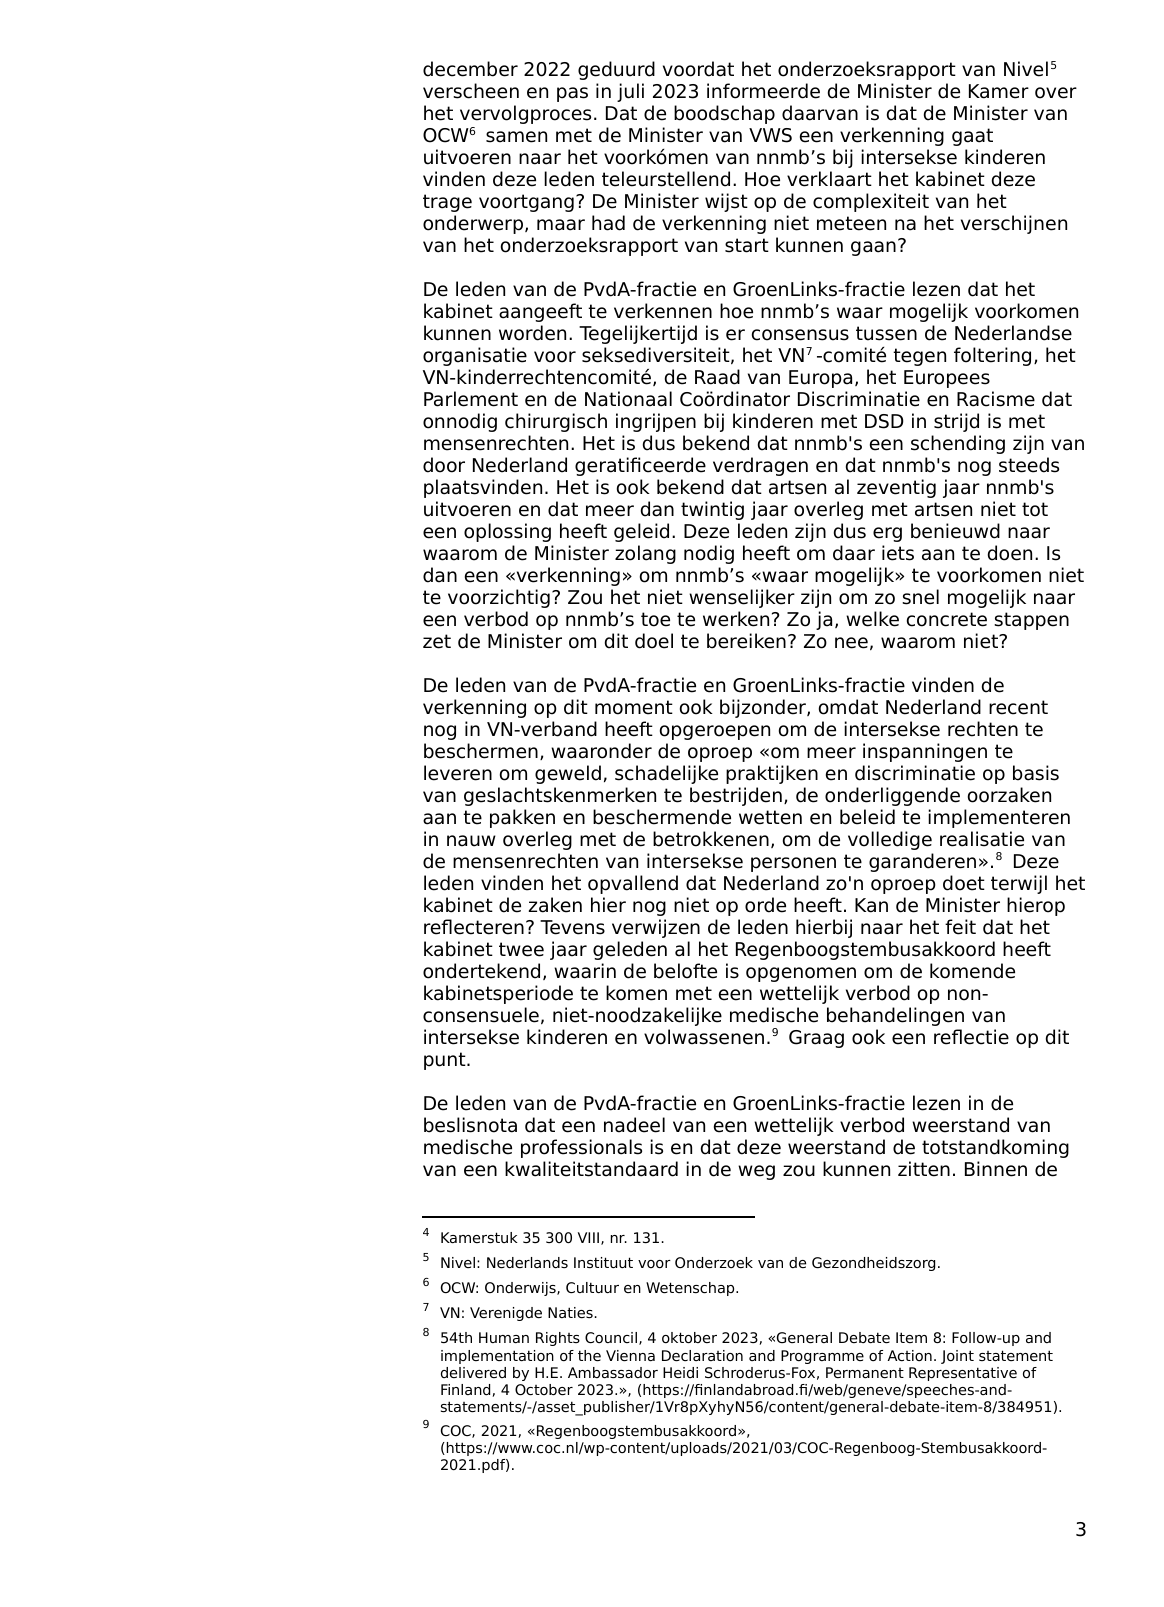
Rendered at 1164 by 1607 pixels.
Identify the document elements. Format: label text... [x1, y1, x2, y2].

text De leden van de PvdA-fractie en GroenLinks-fractie lezen in de beslisnota dat een nadeel van een wettelijk verbod weerstand van medische professionals is en dat deze weerstand de totstandkoming van een kwaliteitstandaard in de weg zou kunnen zitten. Binnen de Wgbo is bepaald dat artsen medische ingrepen mogen doen, met toestemming van de ouders, bij kinderen onder twaalf jaar als daar medisch gezien noodzaak voor is. Deze artsen hebben dus alle ruimte om medische standaarden te ontwikkelen voor ingrepen bij kinderen en het zijn artsen die bepalen wanneer behandelingen medisch noodzakelijk zijn via diezelfde standaarden. De Wgbo geeft artsen ook veel ruimte, zoals blijkt uit de wettekst: «alle verrichtingen – het onderzoeken en het geven van raad daaronder begrepen – rechtstreeks betrekking hebbende op een persoon en ertoe strekkende hem van een ziekte te genezen, hem voor het ontstaan van een ziekte te behoeden of zijn gezondheidstoestand te beoordelen.» Kan de Minister nader toelichten waar deze weerstand bij medische professionals vandaan komt? En op welke manier zou dit de totstandkoming van een kwaliteitstandaard in de weg zitten? In hoeverre staat hierbij het belang van het kind voorop? [422, 1093, 1087, 1181]
text OCW: Onderwijs, Cultuur en Wetenschap. [422, 1276, 1087, 1298]
text Kamerstuk 35 300 VIII, nr. 131. [422, 1226, 1087, 1248]
text VN: Verenigde Naties. [422, 1301, 1087, 1323]
text december 2022 geduurd voordat het onderzoeksrapport van Nivel verscheen en pas in juli 2023 informeerde de Minister de Kamer over het vervolgproces. Dat de boodschap daarvan is dat de Minister van OCW samen met de Minister van VWS een verkenning gaat uitvoeren naar het voorkómen van nnmb’s bij intersekse kinderen vinden deze leden teleurstellend. Hoe verklaart het kabinet deze trage voortgang? De Minister wijst op de complexiteit van het onderwerp, maar had de verkenning niet meteen na het verschijnen van het onderzoeksrapport van start kunnen gaan? [422, 59, 1087, 257]
text Nivel: Nederlands Instituut voor Onderzoek van de Gezondheidszorg. [422, 1251, 1087, 1273]
text COC, 2021, «Regenboogstembusakkoord», (https://www.coc.nl/wp-content/uploads/2021/03/COC-Regenboog-Stembusakkoord-2021.pdf). [422, 1418, 1087, 1474]
text De leden van de PvdA-fractie en GroenLinks-fractie vinden de verkenning op dit moment ook bijzonder, omdat Nederland recent nog in VN-verband heeft opgeroepen om de intersekse rechten te beschermen, waaronder de oproep «om meer inspanningen te leveren om geweld, schadelijke praktijken en discriminatie op basis van geslachtskenmerken te bestrijden, de onderliggende oorzaken aan te pakken en beschermende wetten en beleid te implementeren in nauw overleg met de betrokkenen, om de volledige realisatie van de mensenrechten van intersekse personen te garanderen». Deze leden vinden het opvallend dat Nederland zo'n oproep doet terwijl het kabinet de zaken hier nog niet op orde heeft. Kan de Minister hierop reflecteren? Tevens verwijzen de leden hierbij naar het feit dat het kabinet twee jaar geleden al het Regenboogstembusakkoord heeft ondertekend, waarin de belofte is opgenomen om de komende kabinetsperiode te komen met een wettelijk verbod op non-consensuele, niet-noodzakelijke medische behandelingen van intersekse kinderen en volwassenen. Graag ook een reflectie op dit punt. [422, 675, 1087, 1071]
text De leden van de PvdA-fractie en GroenLinks-fractie lezen dat het kabinet aangeeft te verkennen hoe nnmb’s waar mogelijk voorkomen kunnen worden. Tegelijkertijd is er consensus tussen de Nederlandse organisatie voor seksediversiteit, het VN-comité tegen foltering, het VN-kinderrechtencomité, de Raad van Europa, het Europees Parlement en de Nationaal Coördinator Discriminatie en Racisme dat onnodig chirurgisch ingrijpen bij kinderen met DSD in strijd is met mensenrechten. Het is dus bekend dat nnmb's een schending zijn van door Nederland geratificeerde verdragen en dat nnmb's nog steeds plaatsvinden. Het is ook bekend dat artsen al zeventig jaar nnmb's uitvoeren en dat meer dan twintig jaar overleg met artsen niet tot een oplossing heeft geleid. Deze leden zijn dus erg benieuwd naar waarom de Minister zolang nodig heeft om daar iets aan te doen. Is dan een «verkenning» om nnmb’s «waar mogelijk» te voorkomen niet te voorzichtig? Zou het niet wenselijker zijn om zo snel mogelijk naar een verbod op nnmb’s toe te werken? Zo ja, welke concrete stappen zet de Minister om dit doel te bereiken? Zo nee, waarom niet? [422, 279, 1087, 653]
text 54th Human Rights Council, 4 oktober 2023, «General Debate Item 8: Follow-up and implementation of the Vienna Declaration and Programme of Action. Joint statement delivered by H.E. Ambassador Heidi Schroderus-Fox, Permanent Representative of Finland, 4 October 2023.», (https://finlandabroad.fi/web/geneve/speeches-and-statements/-/asset_publisher/1Vr8pXyhyN56/content/general-debate-item-8/384951). [422, 1326, 1087, 1416]
